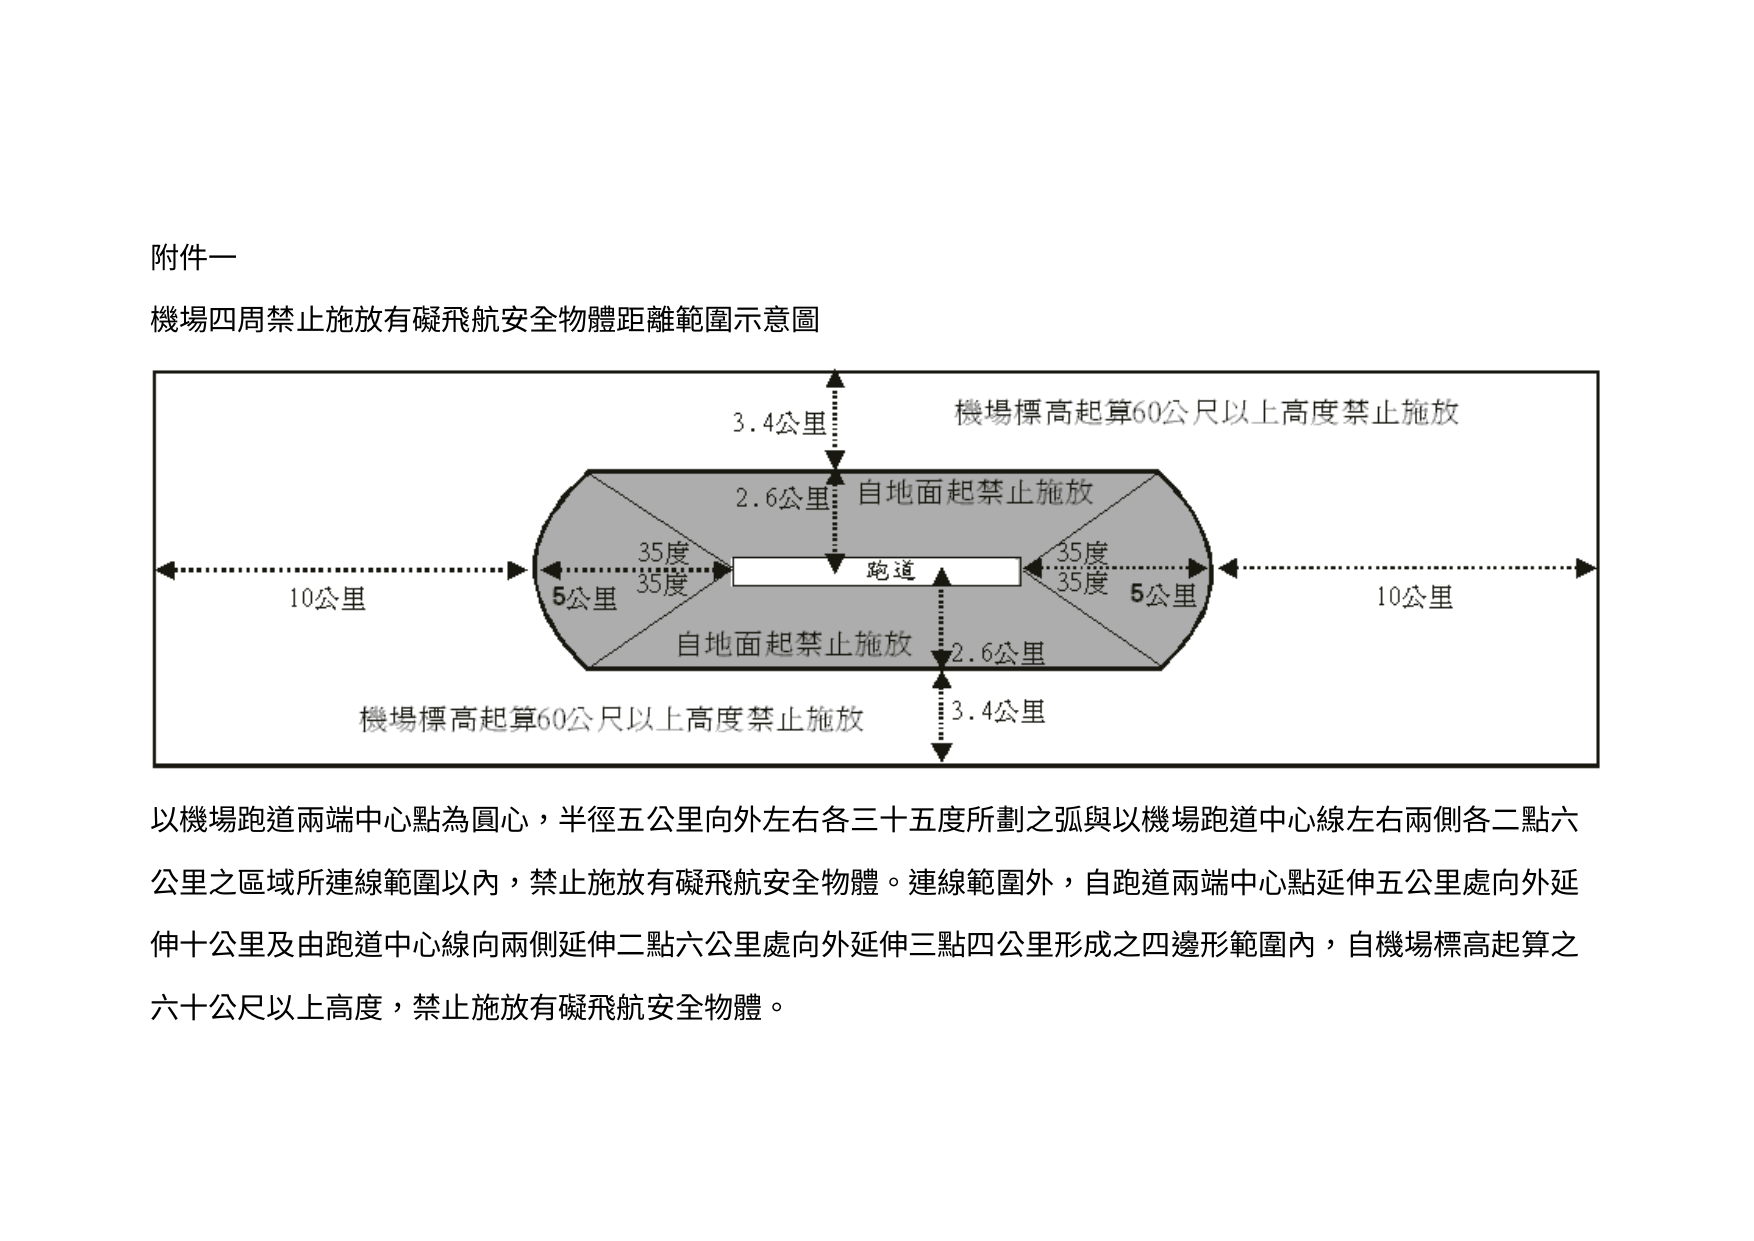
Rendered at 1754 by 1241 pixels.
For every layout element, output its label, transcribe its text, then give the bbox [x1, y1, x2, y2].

text 機場四周禁止施放有礙飛航安全物體距離範圍示意圖 [150, 276, 1604, 339]
text 以機場跑道兩端中心點為圓心，半徑五公里向外左右各三十五度所劃之弧與以機場跑道中心線左右兩側各二點六公里之區域所連線範圍以內，禁止施放有礙飛航安全物體。連線範圍外，自跑道兩端中心點延伸五公里處向外延伸十公里及由跑道中心線向兩側延伸二點六公里處向外延伸三點四公里形成之四邊形範圍內，自機場標高起算之六十公尺以上高度，禁止施放有礙飛航安全物體。 [150, 776, 1604, 1026]
text 附件一 [150, 214, 1604, 276]
